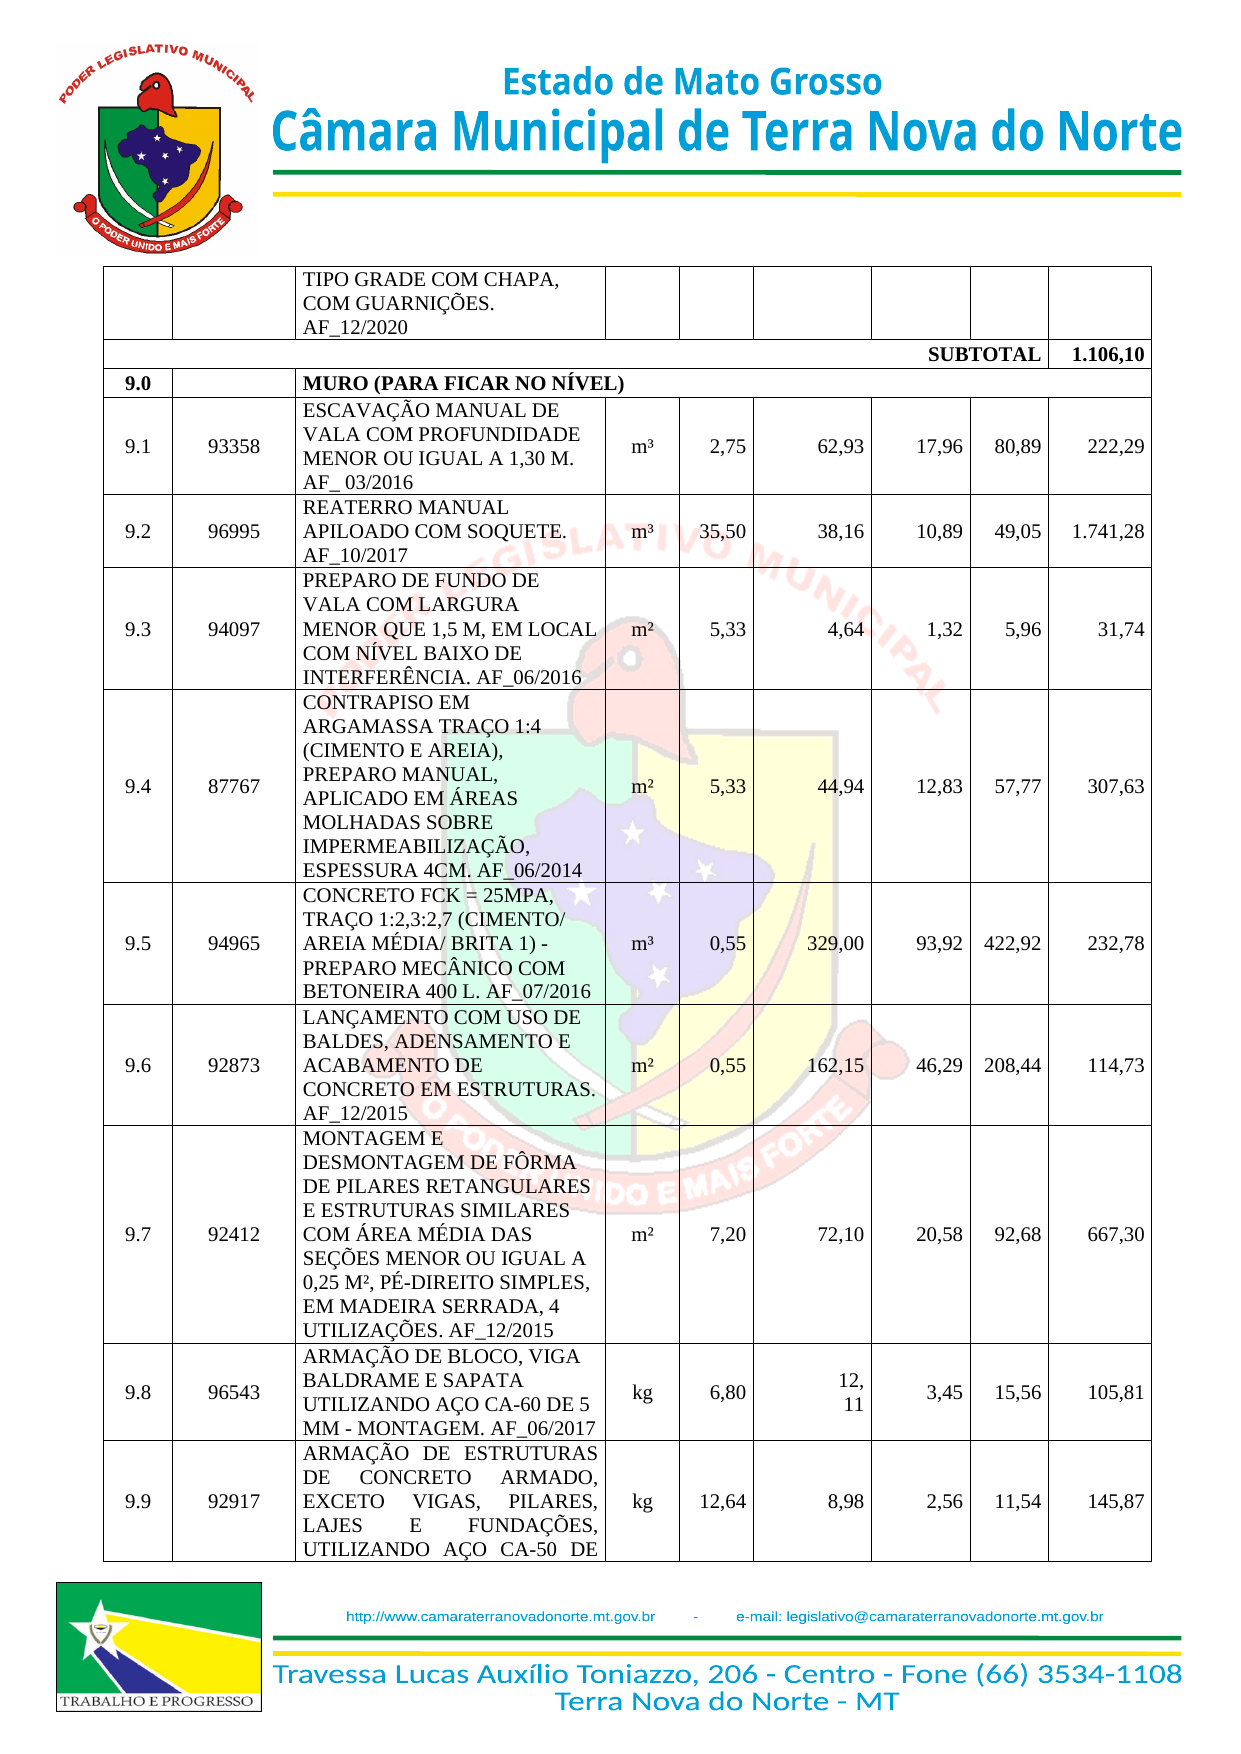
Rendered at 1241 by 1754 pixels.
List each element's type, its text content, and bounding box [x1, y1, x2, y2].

table_cell 9.3 [104, 568, 172, 689]
table_cell 80,89 [971, 398, 1048, 494]
table_cell kg [606, 1344, 679, 1440]
table_cell ARMAÇÃO DE BLOCO, VIGA BALDRAME E SAPATA UTILIZANDO AÇO CA-60 DE 5 MM - MONTAGEM. AF_06/2017 [296, 1344, 605, 1440]
table_cell 105,81 [1049, 1344, 1151, 1440]
table_cell 667,30 [1049, 1126, 1151, 1342]
table_cell MURO (PARA FICAR NO NÍVEL) [296, 369, 1151, 397]
table_cell 9.0 [104, 369, 172, 397]
table_cell 92412 [173, 1126, 295, 1342]
table_cell 9.1 [104, 398, 172, 494]
table_cell 57,77 [971, 690, 1048, 882]
table_cell [173, 369, 295, 397]
table_cell 3,45 [872, 1344, 970, 1440]
table_cell 9.4 [104, 690, 172, 882]
table_cell 2,56 [872, 1441, 970, 1561]
table_cell kg [606, 1441, 679, 1561]
table_cell 145,87 [1049, 1441, 1151, 1561]
table_cell 94965 [173, 883, 295, 1003]
table_cell 11,54 [971, 1441, 1048, 1561]
table_cell 6,80 [680, 1344, 753, 1440]
table_cell 9.6 [104, 1005, 172, 1125]
table_cell 35,50 [680, 495, 753, 516]
table_cell 1.106,10 [1049, 340, 1151, 368]
table_cell [754, 267, 871, 339]
table_cell m³ [606, 495, 679, 516]
table_cell 31,74 [1049, 568, 1151, 689]
table_cell 9.9 [104, 1441, 172, 1561]
table_cell ARMAÇÃO DE ESTRUTURAS DE CONCRETO ARMADO, EXCETO VIGAS, PILARES, LAJES E FUNDAÇÕES, UTILIZANDO AÇO CA-50 DE [296, 1441, 605, 1561]
table_cell TIPO GRADE COM CHAPA, COM GUARNIÇÕES. AF_12/2020 [296, 267, 605, 339]
table_cell [680, 267, 753, 339]
table_cell [104, 267, 172, 339]
table_cell 38,16 [754, 495, 871, 516]
table_cell 208,44 [971, 1005, 1048, 1125]
table_cell 46,29 [966, 1005, 970, 1125]
table_cell 96995 [173, 495, 295, 567]
table_cell 10,89 [872, 495, 970, 567]
table_cell 12,64 [680, 1441, 753, 1561]
table_cell 62,93 [754, 398, 871, 494]
table_cell 232,78 [1049, 883, 1151, 1003]
table_cell 92,68 [971, 1126, 1048, 1342]
table_cell 20,58 [872, 1126, 970, 1342]
table_cell 12,83 [966, 690, 970, 882]
table_cell 8,98 [754, 1441, 871, 1561]
table_cell 5,96 [971, 568, 1048, 689]
table_cell SUBTOTAL [104, 340, 1048, 368]
table_cell 222,29 [1049, 398, 1151, 494]
table_cell 1.741,28 [1049, 495, 1151, 567]
table_cell 114,73 [1049, 1005, 1151, 1125]
table_cell 9.2 [104, 495, 172, 567]
table_cell 96543 [173, 1344, 295, 1440]
table_cell [173, 267, 295, 339]
table_cell 87767 [173, 690, 295, 882]
table_cell REATERRO MANUAL APILOADO COM SOQUETE. AF_10/2017 [296, 495, 605, 567]
table_cell MONTAGEM E DESMONTAGEM DE FÔRMA DE PILARES RETANGULARES E ESTRUTURAS SIMILARES COM ÁREA MÉDIA DAS SEÇÕES MENOR OU IGUAL A 0,25 M², PÉ-DIREITO SIMPLES, EM MADEIRA SERRADA, 4 UTILIZAÇÕES. AF_12/2015 [296, 1126, 605, 1342]
table_cell 17,96 [872, 398, 970, 494]
table_cell 72,10 [754, 1224, 871, 1342]
table_cell 49,05 [971, 495, 1048, 567]
table_cell [872, 267, 970, 339]
table_cell [1049, 267, 1151, 339]
table_cell 93358 [173, 398, 295, 494]
table_cell 94097 [173, 568, 295, 689]
table_cell 7,20 [680, 1224, 753, 1342]
table_cell 422,92 [971, 883, 1048, 1003]
table_cell 92873 [173, 1005, 295, 1125]
table_cell [606, 267, 679, 339]
table_cell 93,92 [966, 883, 970, 1003]
picture [57, 1583, 261, 1711]
table_cell 2,75 [680, 398, 753, 494]
table_cell 9.5 [104, 883, 172, 1003]
picture [55, 42, 260, 256]
table_cell 9.8 [104, 1344, 172, 1440]
table_cell 1,32 [966, 568, 970, 689]
picture [860, 1611, 868, 1623]
table_cell 15,56 [971, 1344, 1048, 1440]
table_cell m³ [606, 398, 679, 494]
table_cell 307,63 [1049, 690, 1151, 882]
table_cell 9.7 [104, 1126, 172, 1342]
table_cell 12,11 [754, 1344, 871, 1440]
table_cell 92917 [173, 1441, 295, 1561]
table_cell ESCAVAÇÃO MANUAL DE VALA COM PROFUNDIDADE MENOR OU IGUAL A 1,30 M. AF_ 03/2016 [296, 398, 605, 494]
table_cell [971, 267, 1048, 339]
table_cell m² [606, 1224, 679, 1342]
